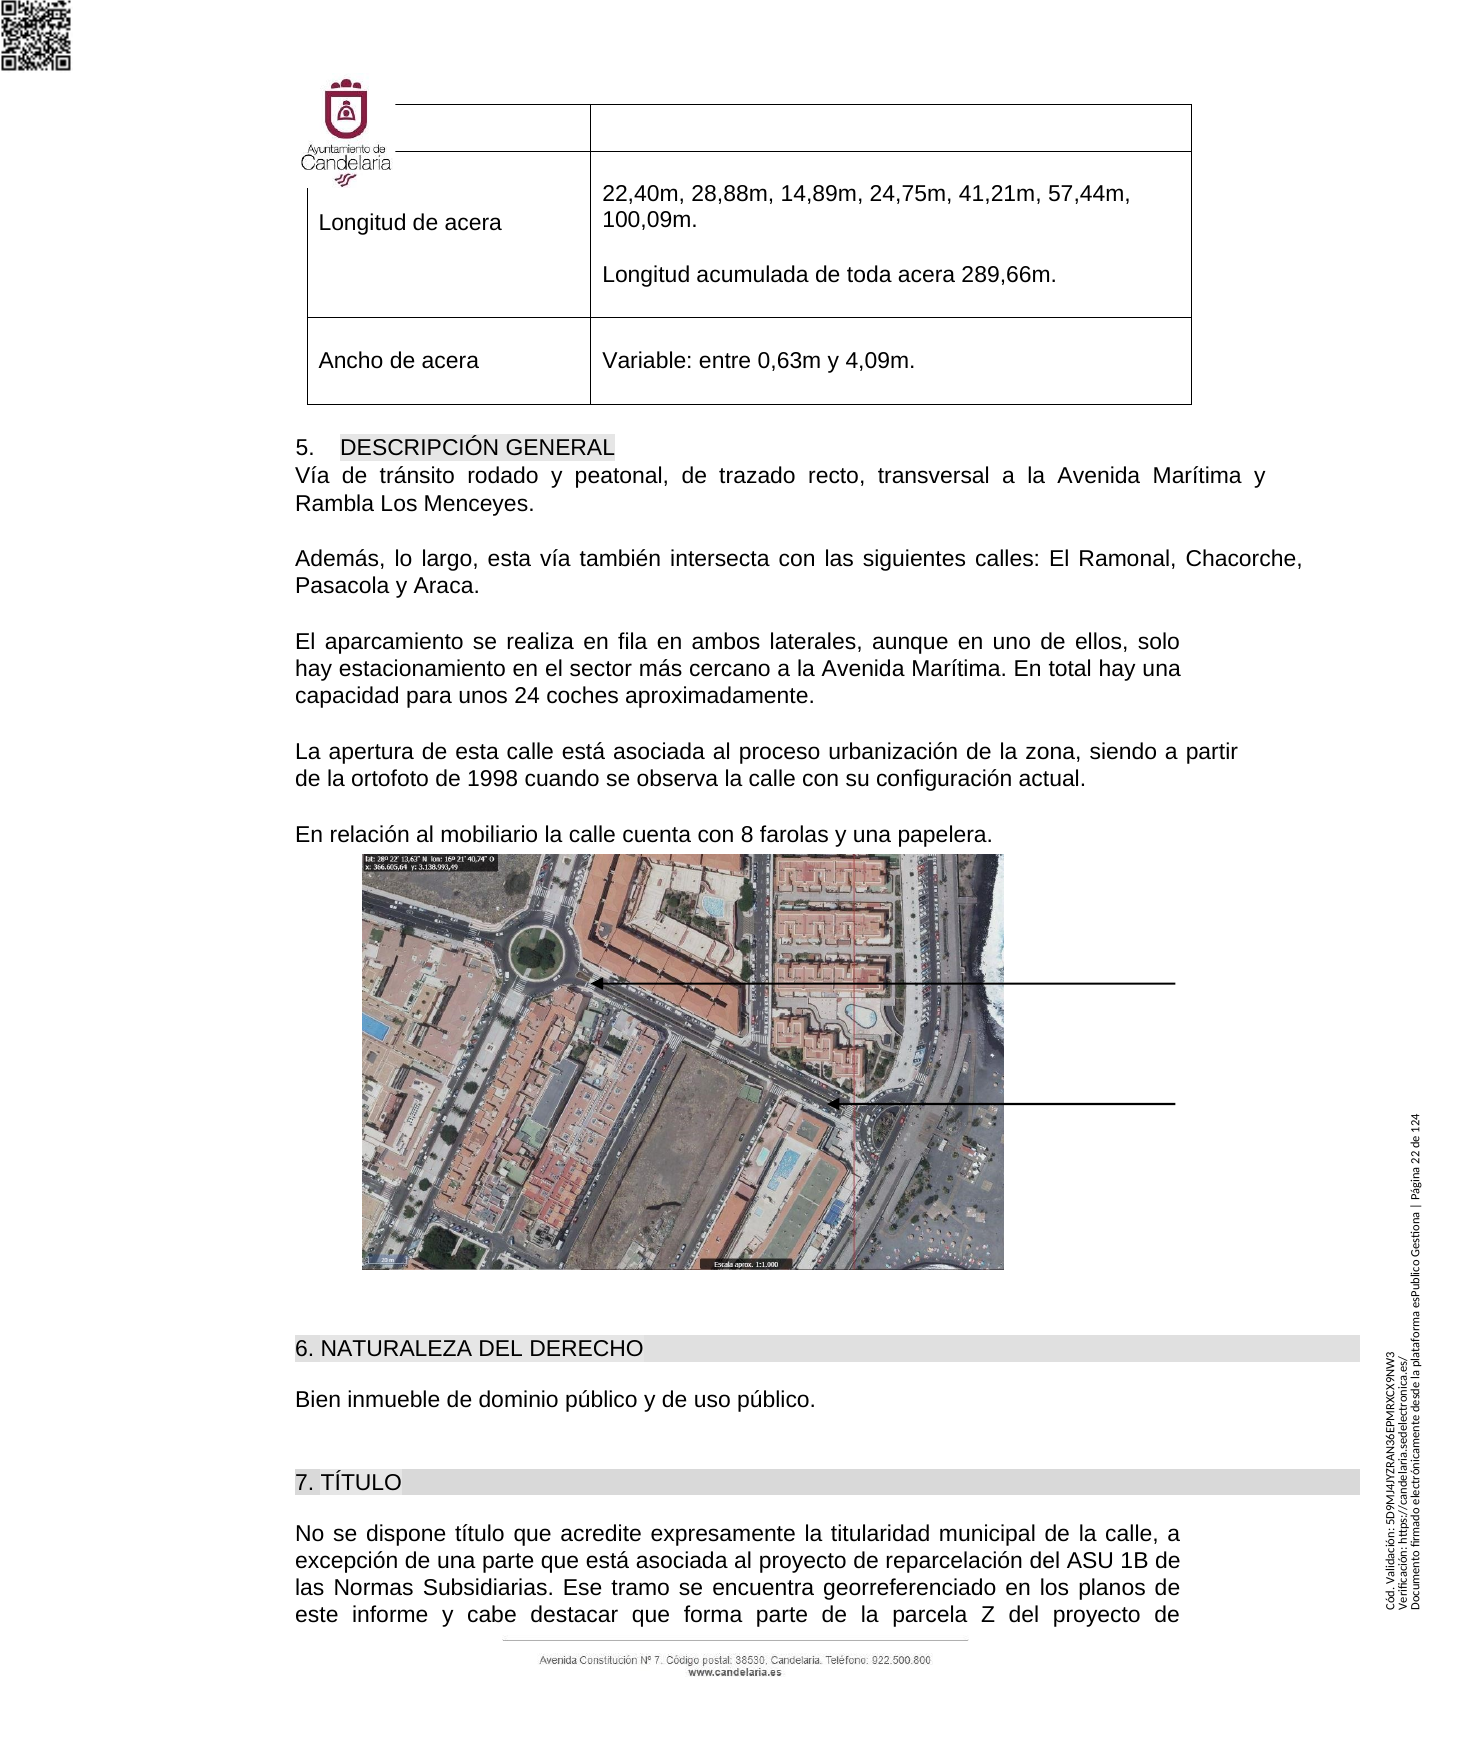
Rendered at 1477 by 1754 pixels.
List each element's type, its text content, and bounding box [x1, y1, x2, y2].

table_cell [396, 105, 590, 151]
text No se dispone título que acredite expresamente la titularidad municipal de la calle, a excepción de una parte que está asociada al proyecto de reparcelación del ASU 1B de las Normas Subsidiarias. Ese tramo se encuentra georreferenciado en los planos de este informe y cabe destacar que forma parte de la parcela Z del proyecto de [295, 1520, 1181, 1627]
table_header DESCRIPCIÓN GENERAL [340, 434, 1184, 462]
subtitle 7. TÍTULO [295, 1469, 1360, 1495]
table_cell 22,40m, 28,88m, 14,89m, 24,75m, 41,21m, 57,44m, 100,09m. Longitud acumulada de toda acera 289,66m. [591, 152, 1191, 317]
table_cell [591, 105, 1191, 151]
table_cell Ancho de acera [308, 318, 590, 403]
table_cell Variable: entre 0,63m y 4,09m. [591, 318, 1191, 403]
text Además, lo largo, esta vía también intersecta con las siguientes calles: El Ramonal, Chacorche, Pasacola y Araca. [295, 545, 1304, 599]
text La apertura de esta calle está asociada al proceso urbanización de la zona, siendo a partir de la ortofoto de 1998 cuando se observa la calle con su configuración actual. [295, 738, 1239, 791]
text En relación al mobiliario la calle cuenta con 8 farolas y una papelera. [295, 821, 1355, 847]
text 6. NATURALEZA DEL DERECHO [295, 1335, 1360, 1362]
table_header 5. [293, 434, 340, 462]
text El aparcamiento se realiza en fila en ambos laterales, aunque en uno de ellos, solo hay estacionamiento en el sector más cercano a la Avenida Marítima. En total hay una capacidad para unos 24 coches aproximadamente. [295, 628, 1181, 708]
text Vía de tránsito rodado y peatonal, de trazado recto, transversal a la Avenida Marítima y Rambla Los Menceyes. [295, 462, 1266, 516]
table_cell Longitud de acera [308, 152, 590, 317]
text Bien inmueble de dominio público y de uso público. [295, 1386, 1355, 1413]
